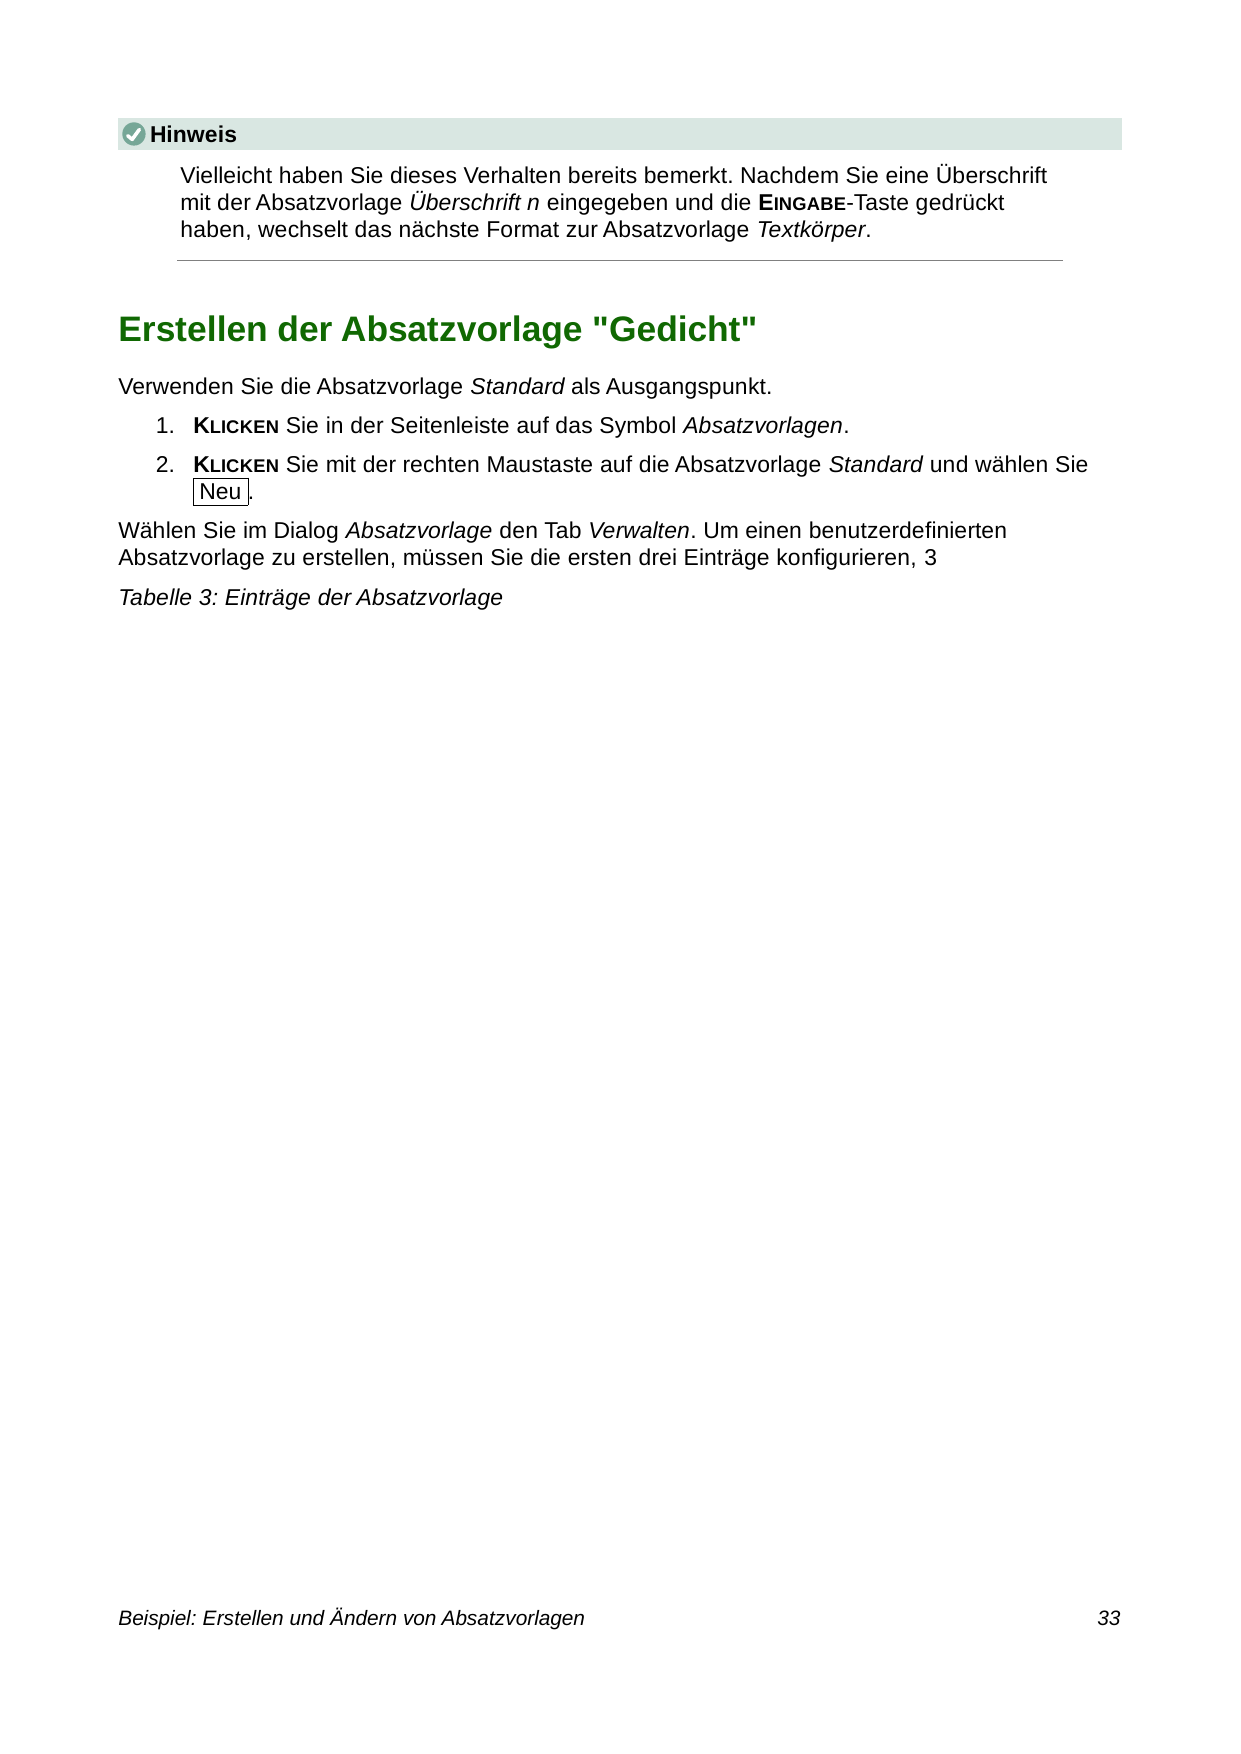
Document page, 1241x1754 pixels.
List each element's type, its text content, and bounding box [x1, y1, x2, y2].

list Klicken Sie in der Seitenleiste auf das Symbol Absatzvorlagen. [156, 412, 1122, 439]
text Tabelle 3: Einträge der Absatzvorlage [118, 583, 1122, 610]
text Wählen Sie im Dialog Absatzvorlage den Tab Verwalten. Um einen benutzerdefinierten Absatzvorlage zu erstellen, müssen Sie die ersten drei Einträge konfigurieren, Tabelle 3 [118, 517, 1122, 571]
subtitle Hinweis [118, 118, 1122, 150]
subtitle Erstellen der Absatzvorlage "Gedicht" [118, 309, 1122, 349]
list Klicken Sie mit der rechten Maustaste auf die Absatzvorlage Standard und wählen Sie Neu. [156, 450, 1122, 505]
text Vielleicht haben Sie dieses Verhalten bereits bemerkt. Nachdem Sie eine Überschrift mit der Absatzvorlage Überschrift n eingegeben und die Eingabe-Taste gedrückt haben, wechselt das nächste Format zur Absatzvorlage Textkörper. [177, 161, 1063, 260]
text Verwenden Sie die Absatzvorlage Standard als Ausgangspunkt. [118, 373, 1122, 400]
